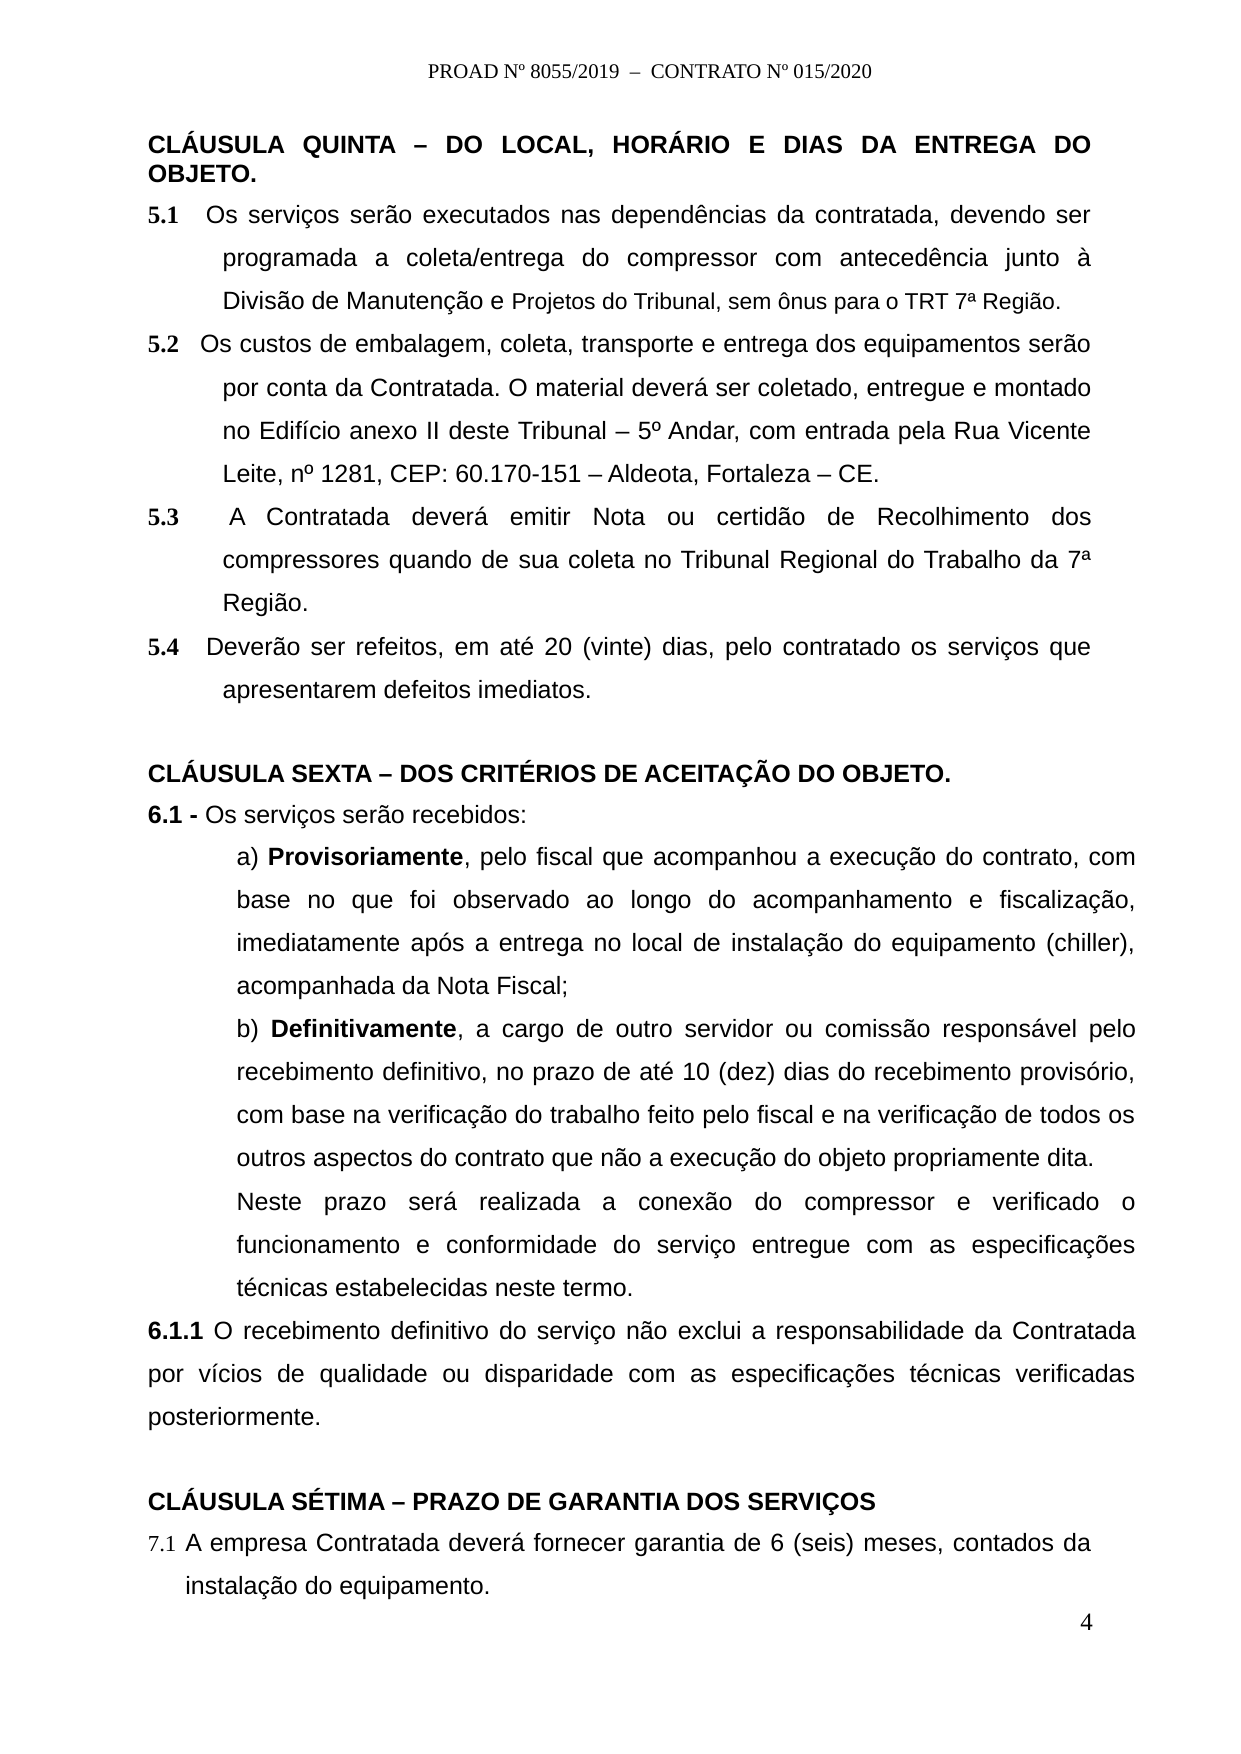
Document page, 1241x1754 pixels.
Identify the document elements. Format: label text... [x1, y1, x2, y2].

list A Contratada deverá emitir Nota ou certidão de Recolhimento dos compressores quando de sua coleta no Tribunal Regional do Trabalho da 7ª Região. [148, 502, 1092, 617]
text 6.1.1 O recebimento definitivo do serviço não exclui a responsabilidade da Contratada por vícios de qualidade ou disparidade com as especificações técnicas verificadas posteriormente. [148, 1316, 1137, 1431]
text CLÁUSULA QUINTA – DO LOCAL, HORÁRIO E DIAS DA ENTREGA DO OBJETO. [148, 130, 1092, 187]
text b) Definitivamente, a cargo de outro servidor ou comissão responsável pelo recebimento definitivo, no prazo de até 10 (dez) dias do recebimento provisório, com base na verificação do trabalho feito pelo fiscal e na verificação de todos os outros aspectos do contrato que não a execução do objeto propriamente dita. [236, 1014, 1137, 1172]
text Neste prazo será realizada a conexão do compressor e verificado o funcionamento e conformidade do serviço entregue com as especificações técnicas estabelecidas neste termo. [236, 1187, 1137, 1302]
text a) Provisoriamente, pelo fiscal que acompanhou a execução do contrato, com base no que foi observado ao longo do acompanhamento e fiscalização, imediatamente após a entrega no local de instalação do equipamento (chiller), acompanhada da Nota Fiscal; [236, 842, 1137, 1000]
text CLÁUSULA SÉTIMA – PRAZO DE GARANTIA DOS SERVIÇOS [148, 1487, 1092, 1515]
list A empresa Contratada deverá fornecer garantia de 6 (seis) meses, contados da instalação do equipamento. [148, 1528, 1092, 1600]
text 6.1 - Os serviços serão recebidos: [148, 800, 1092, 829]
text CLÁUSULA SEXTA – DOS CRITÉRIOS DE ACEITAÇÃO DO OBJETO. [148, 759, 1092, 788]
list Os serviços serão executados nas dependências da contratada, devendo ser programada a coleta/entrega do compressor com antecedência junto à Divisão de Manutenção e Projetos do Tribunal, sem ônus para o TRT 7ª Região. [148, 200, 1092, 315]
list Deverão ser refeitos, em até 20 (vinte) dias, pelo contratado os serviços que apresentarem defeitos imediatos. [148, 631, 1092, 703]
list Os custos de embalagem, coleta, transporte e entrega dos equipamentos serão por conta da Contratada. O material deverá ser coletado, entregue e montado no Edifício anexo II deste Tribunal – 5º Andar, com entrada pela Rua Vicente Leite, nº 1281, CEP: 60.170-151 – Aldeota, Fortaleza – CE. [148, 329, 1092, 488]
